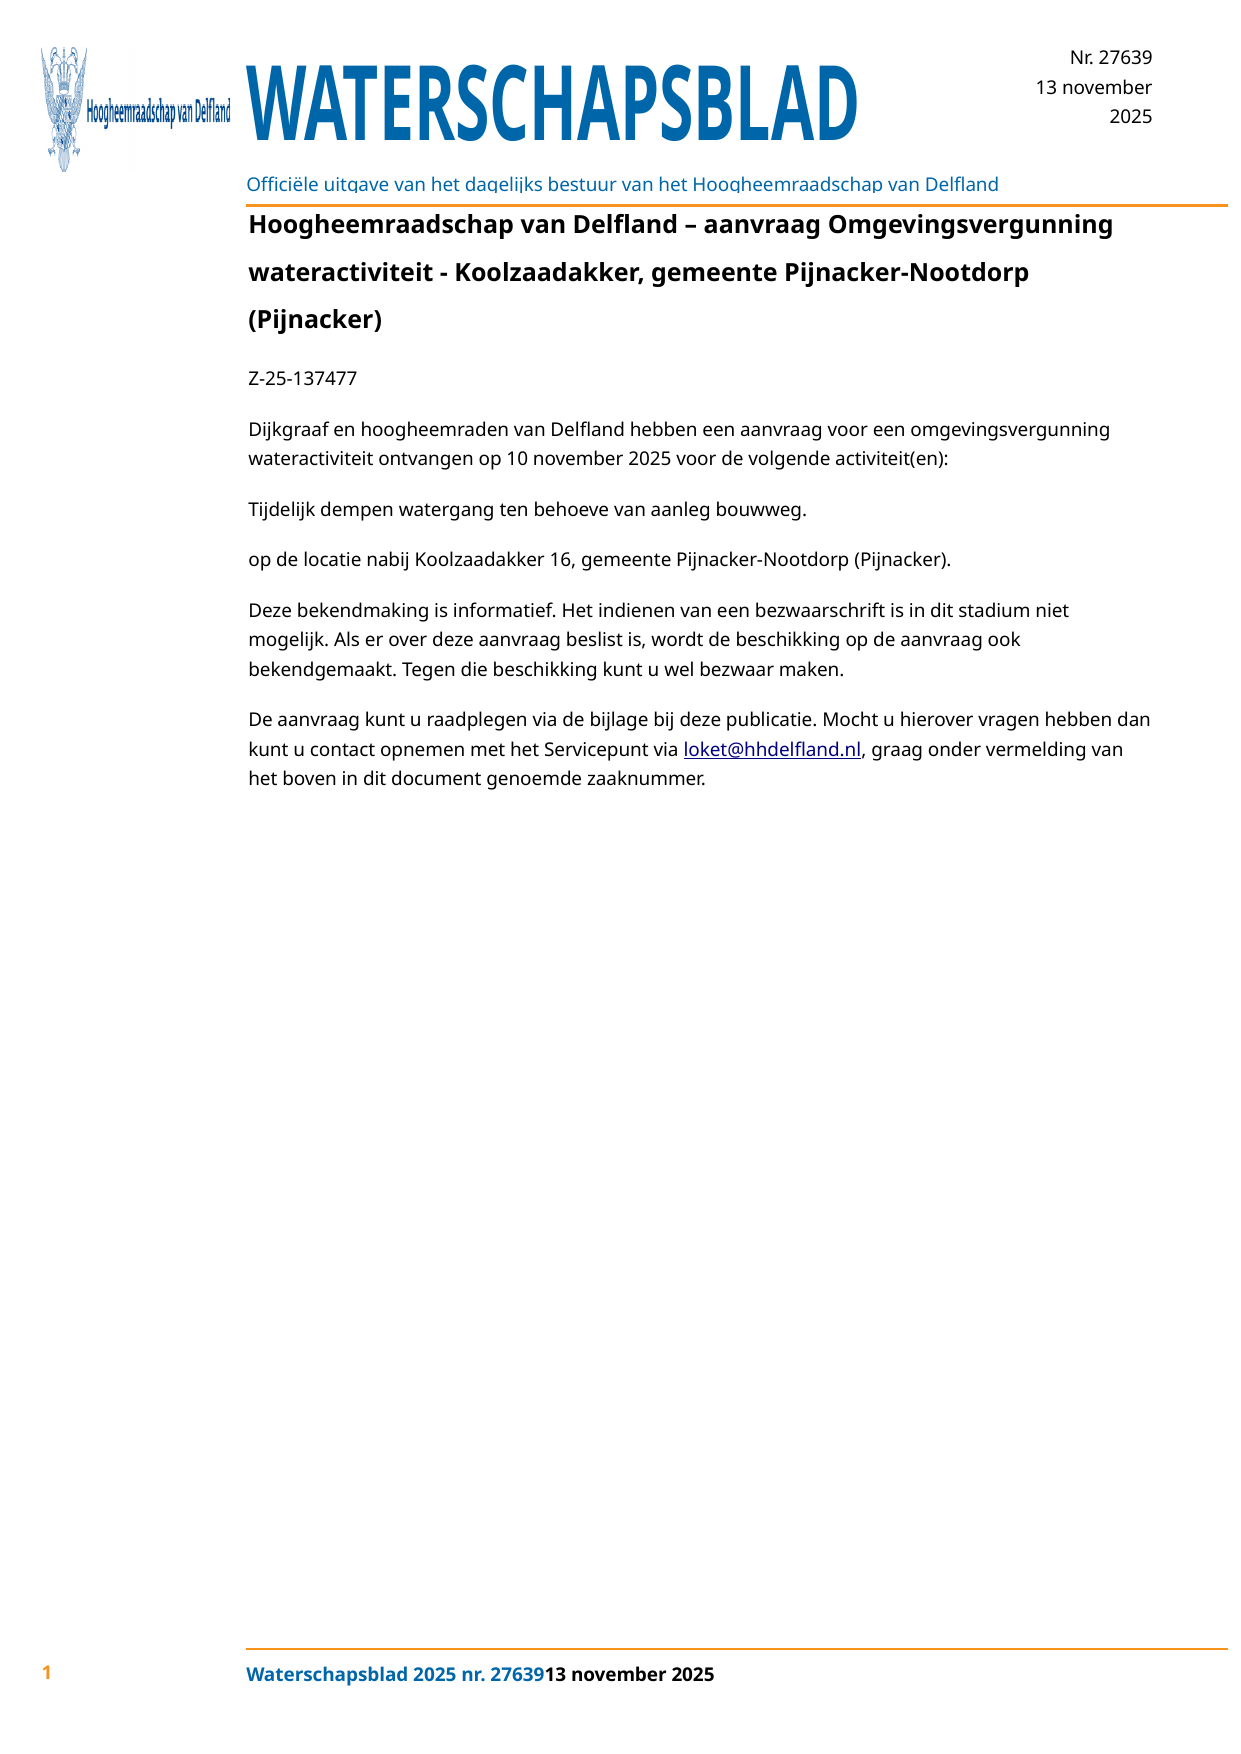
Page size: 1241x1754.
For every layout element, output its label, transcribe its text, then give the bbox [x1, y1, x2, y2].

text Tijdelijk dempen watergang ten behoeve van aanleg bouwweg. [248, 496, 1152, 522]
text Dijkgraaf en hoogheemraden van Delfland hebben een aanvraag voor een omgevingsvergunning wateractiviteit ontvangen op 10 november 2025 voor de volgende activiteit(en): [248, 416, 1152, 471]
picture [41, 47, 231, 172]
text op de locatie nabij Koolzaadakker 16, gemeente Pijnacker-Nootdorp (Pijnacker). [248, 546, 1152, 572]
text De aanvraag kunt u raadplegen via de bijlage bij deze publicatie. Mocht u hierover vragen hebben dan kunt u contact opnemen met het Servicepunt via loket@hhdelfland.nl, graag onder vermelding van het boven in dit document genoemde zaaknummer. [248, 706, 1152, 791]
text Deze bekendmaking is informatief. Het indienen van een bezwaarschrift is in dit stadium niet mogelijk. Als er over deze aanvraag beslist is, wordt de beschikking op de aanvraag ook bekendgemaakt. Tegen die beschikking kunt u wel bezwaar maken. [248, 597, 1152, 682]
text Hoogheemraadschap van Delfland – aanvraag Omgevingsvergunning wateractiviteit - Koolzaadakker, gemeente Pijnacker-Nootdorp (Pijnacker) [248, 207, 1152, 336]
text Z-25-137477 [248, 366, 1152, 391]
